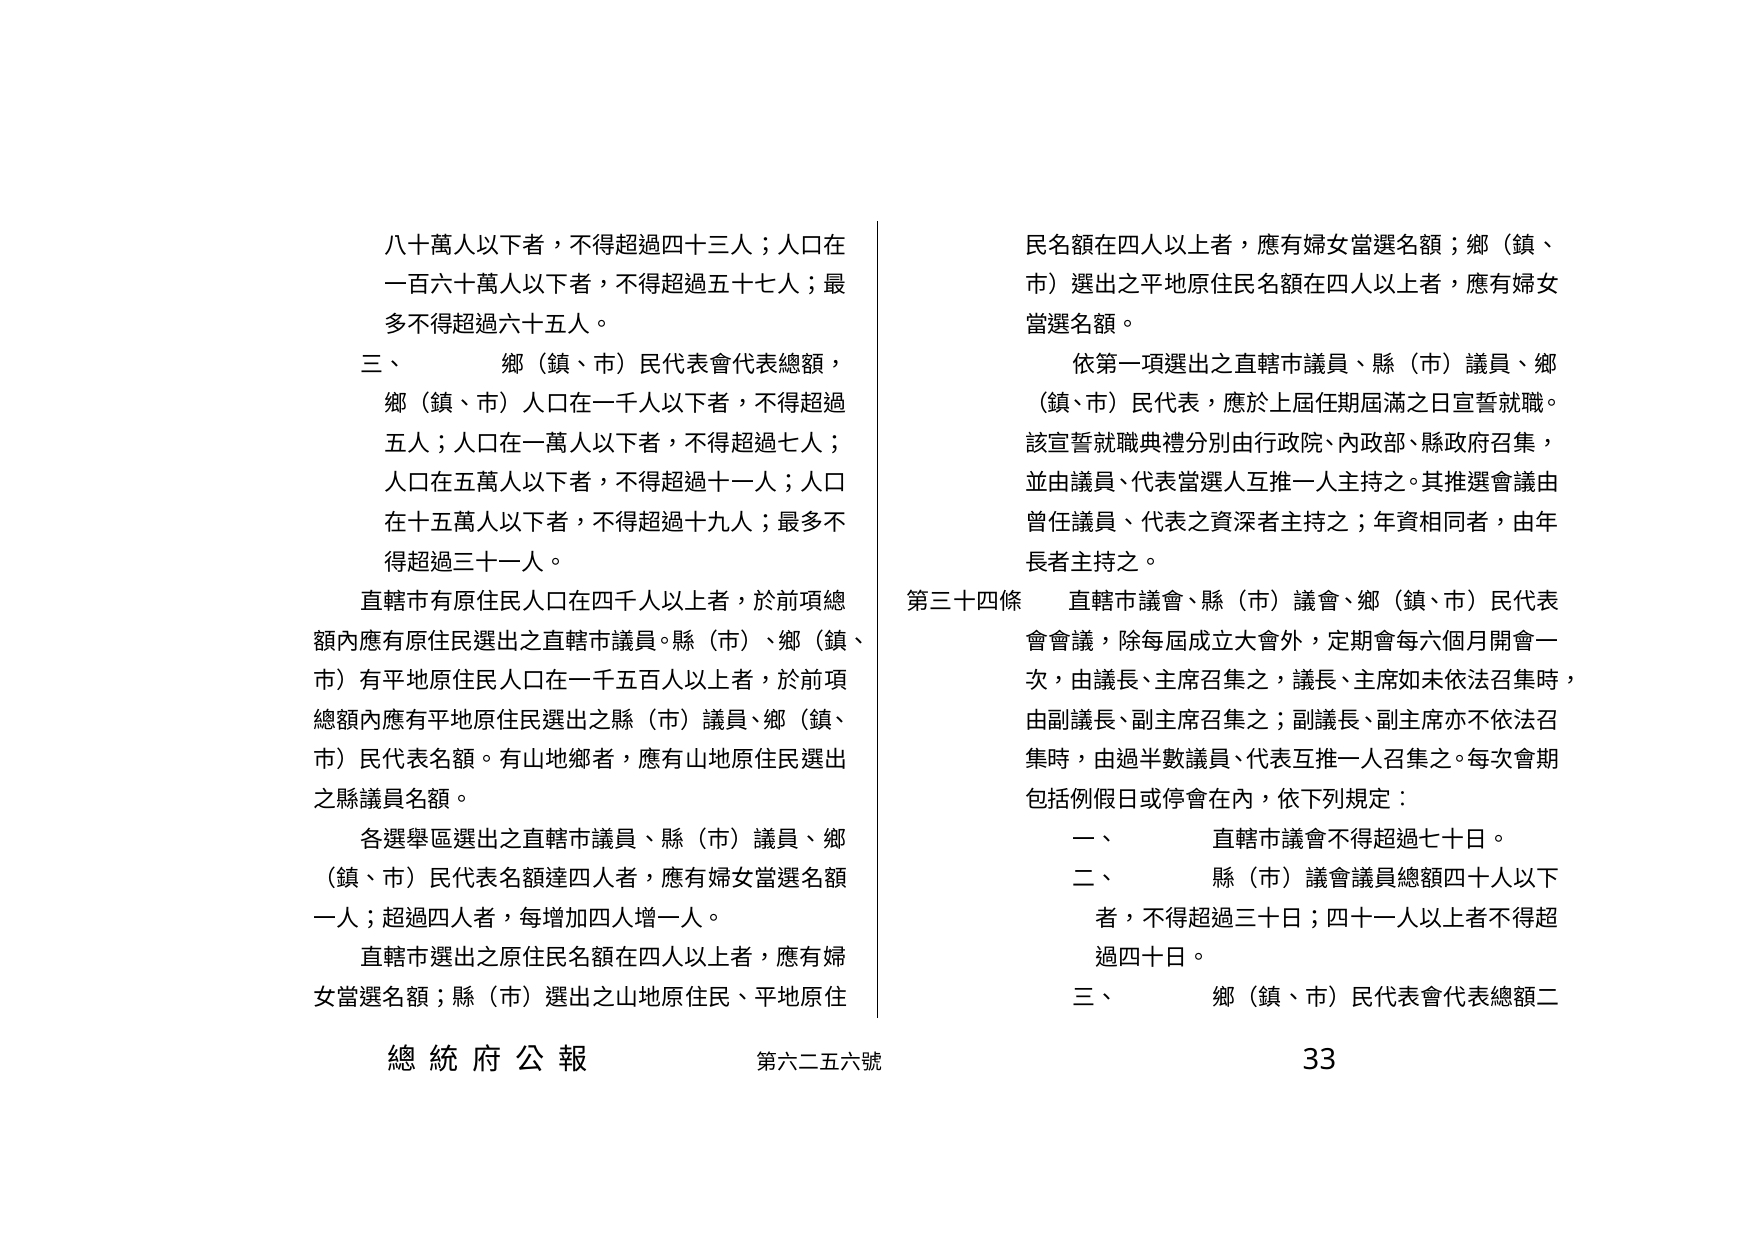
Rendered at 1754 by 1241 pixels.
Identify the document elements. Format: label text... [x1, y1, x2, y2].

list 八十萬人以下者，不得超過四十三人；人口在一百六十萬人以下者，不得超過五十七人；最多不得超過六十五人。 [360, 222, 847, 340]
text 第三十四條 直轄巿議會、縣（巿）議會、鄉（鎮、巿）民代表會會議，除每屆成立大會外，定期會每六個月開會一次，由議長、主席召集之，議長、主席如未依法召集時，由副議長、副主席召集之；副議長、副主席亦不依法召集時，由過半數議員、代表互推一人召集之。每次會期包括例假日或停會在內，依下列規定︰ [907, 578, 1559, 815]
text 直轄巿有原住民人口在四千人以上者，於前項總額內應有原住民選出之直轄巿議員。縣（巿）、鄉（鎮、巿）有平地原住民人口在一千五百人以上者，於前項總額內應有平地原住民選出之縣（巿）議員、鄉（鎮、巿）民代表名額。有山地鄉者，應有山地原住民選出之縣議員名額。 [313, 578, 847, 815]
text 民名額在四人以上者，應有婦女當選名額；鄉（鎮、巿）選出之平地原住民名額在四人以上者，應有婦女當選名額。 [1025, 222, 1559, 340]
list 鄉（鎮、巿）民代表會代表總額二 [1072, 974, 1559, 1013]
text 各選舉區選出之直轄巿議員、縣（巿）議員、鄉（鎮、巿）民代表名額達四人者，應有婦女當選名額一人；超過四人者，每增加四人增一人。 [313, 815, 847, 934]
text 直轄巿選出之原住民名額在四人以上者，應有婦女當選名額；縣（巿）選出之山地原住民、平地原住 [313, 934, 847, 1013]
text 依第一項選出之直轄巿議員、縣（巿）議員、鄉（鎮、巿）民代表，應於上屆任期屆滿之日宣誓就職。該宣誓就職典禮分別由行政院、內政部、縣政府召集，並由議員、代表當選人互推一人主持之。其推選會議由曾任議員、代表之資深者主持之；年資相同者，由年長者主持之。 [1025, 340, 1559, 578]
list 縣（巿）議會議員總額四十人以下者，不得超過三十日；四十一人以上者不得超過四十日。 [1072, 855, 1559, 974]
list 鄉（鎮、巿）民代表會代表總額，鄉（鎮、巿）人口在一千人以下者，不得超過五人；人口在一萬人以下者，不得超過七人；人口在五萬人以下者，不得超過十一人；人口在十五萬人以下者，不得超過十九人；最多不得超過三十一人。 [360, 340, 847, 578]
list 直轄巿議會不得超過七十日。 [1072, 815, 1559, 855]
